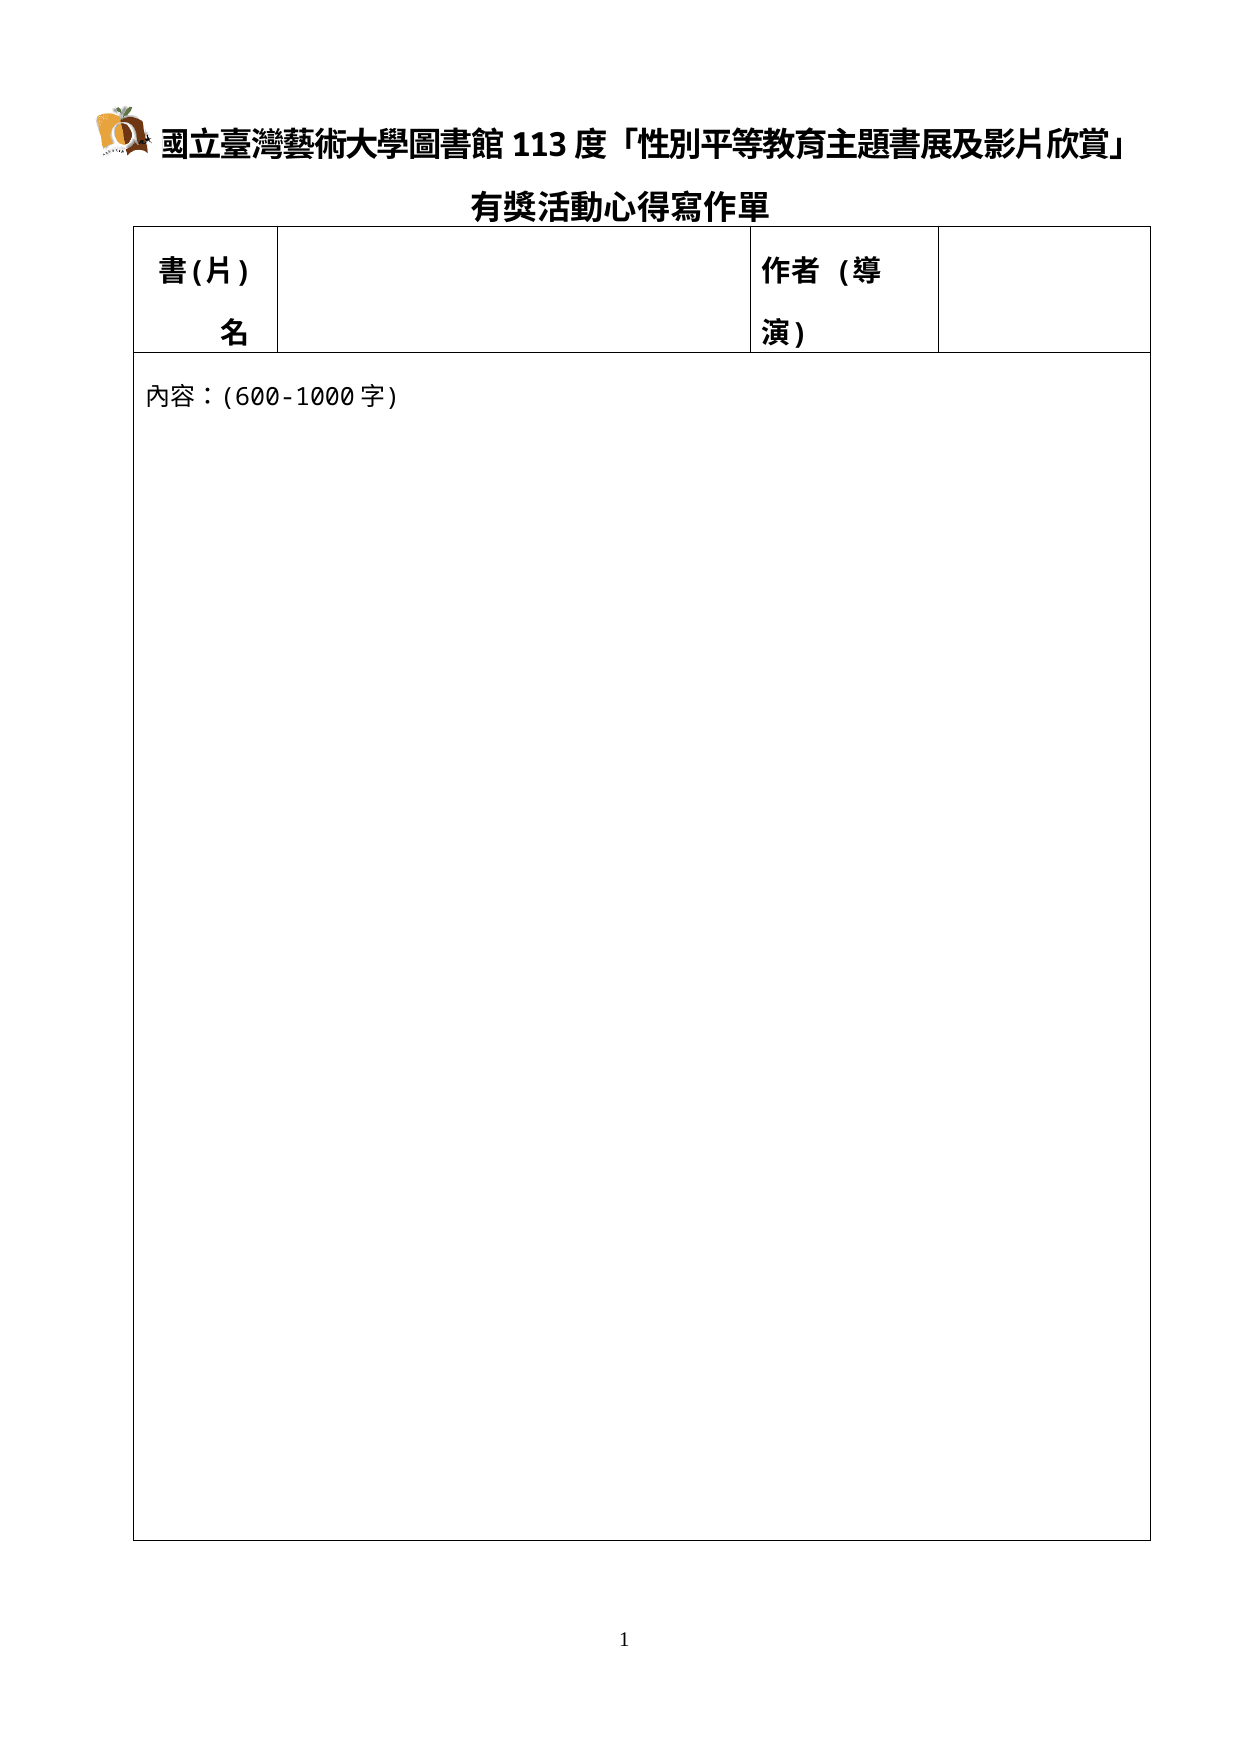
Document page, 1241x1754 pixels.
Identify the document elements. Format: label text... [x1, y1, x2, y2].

text 有獎活動心得寫作單 [89, 163, 1152, 226]
text 國立臺灣藝術大學圖書館113度「性別平等教育主題書展及影片欣賞」 [89, 101, 1152, 163]
table_cell 內容：(600-1000字) [134, 353, 1150, 1540]
table_header 書(片)名 [134, 227, 277, 352]
table_header [939, 227, 1150, 352]
table_header [278, 227, 750, 352]
table_header 作者 (導演) [751, 227, 938, 352]
